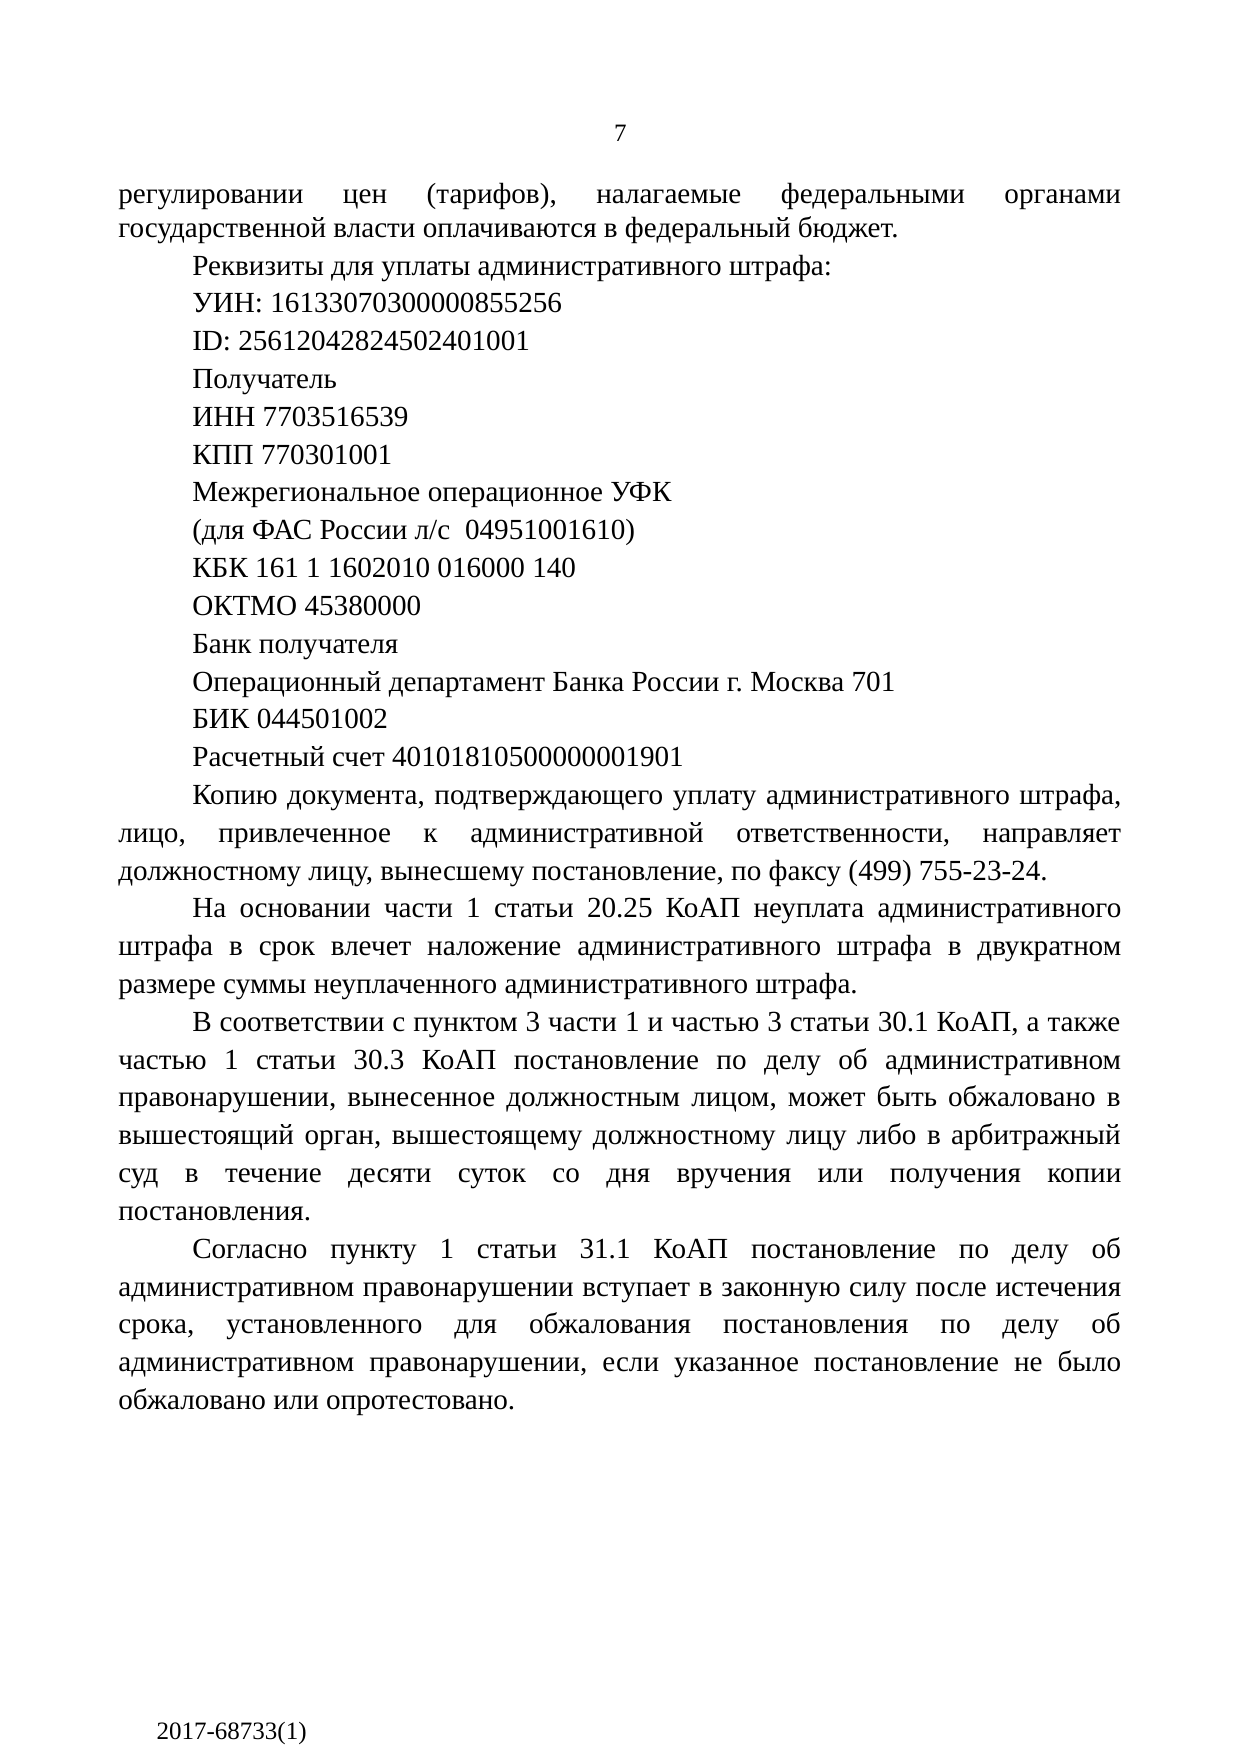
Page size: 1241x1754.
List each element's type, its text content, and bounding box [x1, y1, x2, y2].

text Копию документа, подтверждающего уплату административного штрафа, лицо, привлеченное к административной ответственности, направляет должностному лицу, вынесшему постановление, по факсу (499) 755-23-24. [118, 773, 1122, 886]
text (для ФАС России л/с 04951001610) [118, 508, 1122, 546]
text КБК 161 1 1602010 016000 140 [118, 546, 1122, 584]
text ID: 25612042824502401001 [118, 319, 1122, 357]
text В соответствии с пунктом 3 части 1 и частью 3 статьи 30.1 КоАП, а также частью 1 статьи 30.3 КоАП постановление по делу об административном правонарушении, вынесенное должностным лицом, может быть обжаловано в вышестоящий орган, вышестоящему должностному лицу либо в арбитражный суд в течение десяти суток со дня вручения или получения копии постановления. [118, 1000, 1122, 1227]
text УИН: 16133070300000855256 [118, 281, 1122, 319]
text Реквизиты для уплаты административного штрафа: [118, 243, 1122, 281]
text ИНН 7703516539 [118, 395, 1122, 432]
text Получатель [118, 357, 1122, 395]
text БИК 044501002 [118, 697, 1122, 735]
text Межрегиональное операционное УФК [118, 470, 1122, 508]
text Банк получателя [118, 622, 1122, 659]
text На основании части 1 статьи 20.25 КоАП неуплата административного штрафа в срок влечет наложение административного штрафа в двукратном размере суммы неуплаченного административного штрафа. [118, 886, 1122, 1000]
text регулировании цен (тарифов), налагаемые федеральными органами государственной власти оплачиваются в федеральный бюджет. [118, 176, 1122, 243]
text КПП 770301001 [118, 432, 1122, 470]
text ОКТМО 45380000 [118, 584, 1122, 622]
text Расчетный счет 40101810500000001901 [118, 735, 1122, 773]
text Согласно пункту 1 статьи 31.1 КоАП постановление по делу об административном правонарушении вступает в законную силу после истечения срока, установленного для обжалования постановления по делу об административном правонарушении, если указанное постановление не было обжаловано или опротестовано. [118, 1227, 1122, 1416]
text Операционный департамент Банка России г. Москва 701 [118, 659, 1122, 697]
